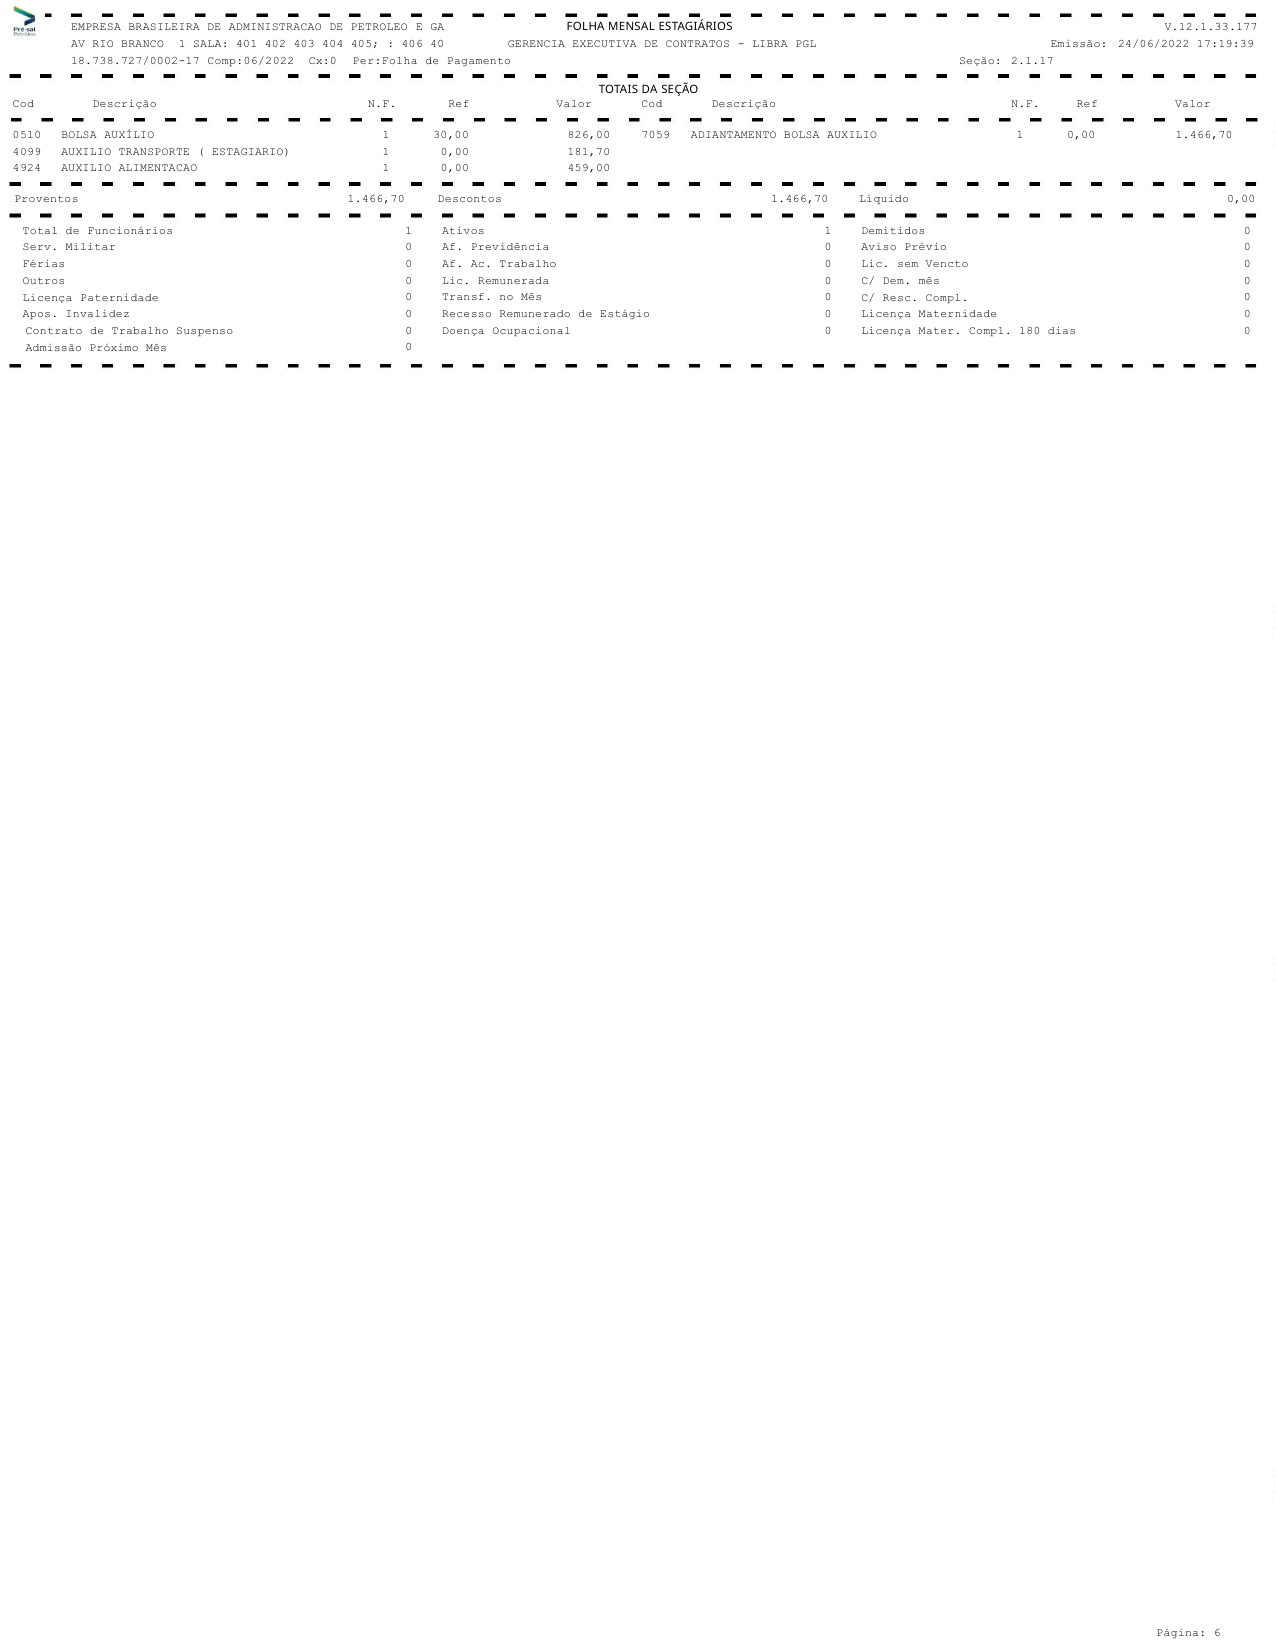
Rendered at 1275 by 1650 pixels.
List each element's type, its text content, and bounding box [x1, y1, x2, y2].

text 0 [405, 307, 429, 320]
text 0 [1244, 257, 1268, 270]
text Ref [1076, 97, 1115, 111]
text 8.738.727/0002-17 Comp:06/2022 Cx:0 Per:Folha de Pagamento [78, 53, 536, 67]
text 1.466,70 [347, 192, 422, 205]
text Transf. no Mês [442, 290, 574, 303]
text 0,00 [1067, 127, 1113, 141]
text 0 [824, 257, 849, 270]
text Licença Maternidade [861, 307, 1018, 320]
text 1 [382, 144, 407, 158]
text Página: 6 [1156, 1626, 1237, 1639]
text 0 [405, 240, 429, 253]
text 0 [405, 290, 429, 303]
text 1.466,70 [1175, 127, 1250, 141]
text 1 [71, 53, 78, 67]
text 099 [20, 144, 58, 158]
text FOLHA MENSAL ESTAGIÁRIOS [566, 20, 764, 33]
text 1 [1016, 127, 1057, 141]
text 0 [1244, 273, 1268, 287]
text 30,00 [433, 127, 486, 141]
text 24/06/2022 17:19:39 [1118, 37, 1275, 50]
text 7059 [641, 127, 687, 141]
text 0 [824, 307, 849, 320]
text 1.466,70 [771, 192, 846, 205]
text Cod [641, 97, 680, 111]
text 0 [1244, 323, 1268, 337]
text 1 [382, 127, 407, 141]
text C/ Resc. Compl. [861, 290, 1018, 304]
text Ref [448, 97, 487, 111]
text Lic. Remunerada [442, 273, 574, 287]
text 0 [1244, 223, 1268, 237]
text Demitidos [861, 223, 943, 237]
text 0 [405, 340, 429, 353]
text AV RIO BRANCO 1 SALA: 401 402 403 404 405; : 406 40 [71, 37, 469, 50]
text 0 [405, 323, 429, 337]
text Apos. Invalidez [22, 307, 259, 320]
text Valor [556, 97, 609, 111]
text Af. Previdência [442, 240, 574, 253]
text Ativos [442, 223, 502, 237]
text 0 [824, 323, 849, 337]
text Recesso Remunerado de Estágio [442, 307, 675, 320]
text C/ Dem. mês [861, 273, 986, 287]
text Valor [1175, 97, 1228, 111]
text Aviso Prévio [861, 240, 964, 253]
text Descrição [711, 97, 793, 111]
text 1 [405, 223, 429, 237]
text V.12.1.33.177 [1164, 20, 1275, 33]
text AUXILIO ALIMENTACAO [61, 161, 316, 174]
text 0,00 [440, 144, 486, 158]
text Seção: 2.1.17 [959, 53, 1130, 67]
text 0 [405, 273, 429, 287]
text 459,00 [567, 161, 627, 174]
text 1 [382, 161, 407, 174]
text EMPRESA BRASILEIRA DE ADMINISTRACAO DE PETROLEO E GA [71, 20, 469, 33]
text Lic. sem Vencto [861, 257, 986, 270]
text AUXILIO TRANSPORTE ( ESTAGIARIO) [61, 144, 316, 158]
text Líquido [859, 191, 926, 205]
text 826,00 [567, 127, 627, 141]
text 0 [405, 257, 429, 270]
text 0 [1244, 290, 1268, 303]
text Contrato de Trabalho Suspenso [25, 323, 259, 337]
text Af. Ac. Trabalho [442, 257, 574, 270]
text N.F. [1011, 97, 1057, 111]
text 0 [1244, 240, 1268, 253]
text 0,00 [440, 161, 486, 174]
text 0 [12, 127, 20, 141]
text Licença Paternidade [22, 290, 259, 304]
text Descrição [92, 97, 174, 111]
text 0,00 [1227, 192, 1273, 205]
text 0 [824, 290, 849, 303]
text 181,70 [567, 144, 627, 158]
text BOLSA AUXÍLIO [61, 127, 172, 141]
text Licença Mater. Compl. 180 dias [861, 323, 1102, 337]
text Serv. Militar [22, 240, 196, 253]
text Férias [22, 257, 83, 270]
text 510 [20, 127, 58, 141]
text Outros [22, 273, 83, 287]
text Emissão: [1050, 37, 1118, 50]
picture [0, 0, 1275, 1650]
text 0 [1244, 307, 1268, 320]
text 0 [824, 240, 849, 253]
text TOTAIS DA SEÇÃO [598, 82, 723, 96]
text Admissão Próximo Mês [25, 340, 259, 354]
text Descontos [437, 191, 519, 205]
text 1 [824, 223, 849, 237]
text Doença Ocupacional [442, 323, 675, 337]
text ADIANTAMENTO BOLSA AUXILIO [691, 127, 902, 141]
text Cod [12, 97, 51, 111]
text Total de Funcionários [22, 223, 196, 237]
text Proventos [14, 191, 96, 205]
text GERENCIA EXECUTIVA DE CONTRATOS - LIBRA PGL [508, 37, 842, 50]
text N.F. [368, 97, 414, 111]
text 4 [12, 161, 20, 174]
text 924 [20, 161, 58, 174]
text 0 [824, 273, 849, 287]
text 4 [12, 144, 20, 158]
